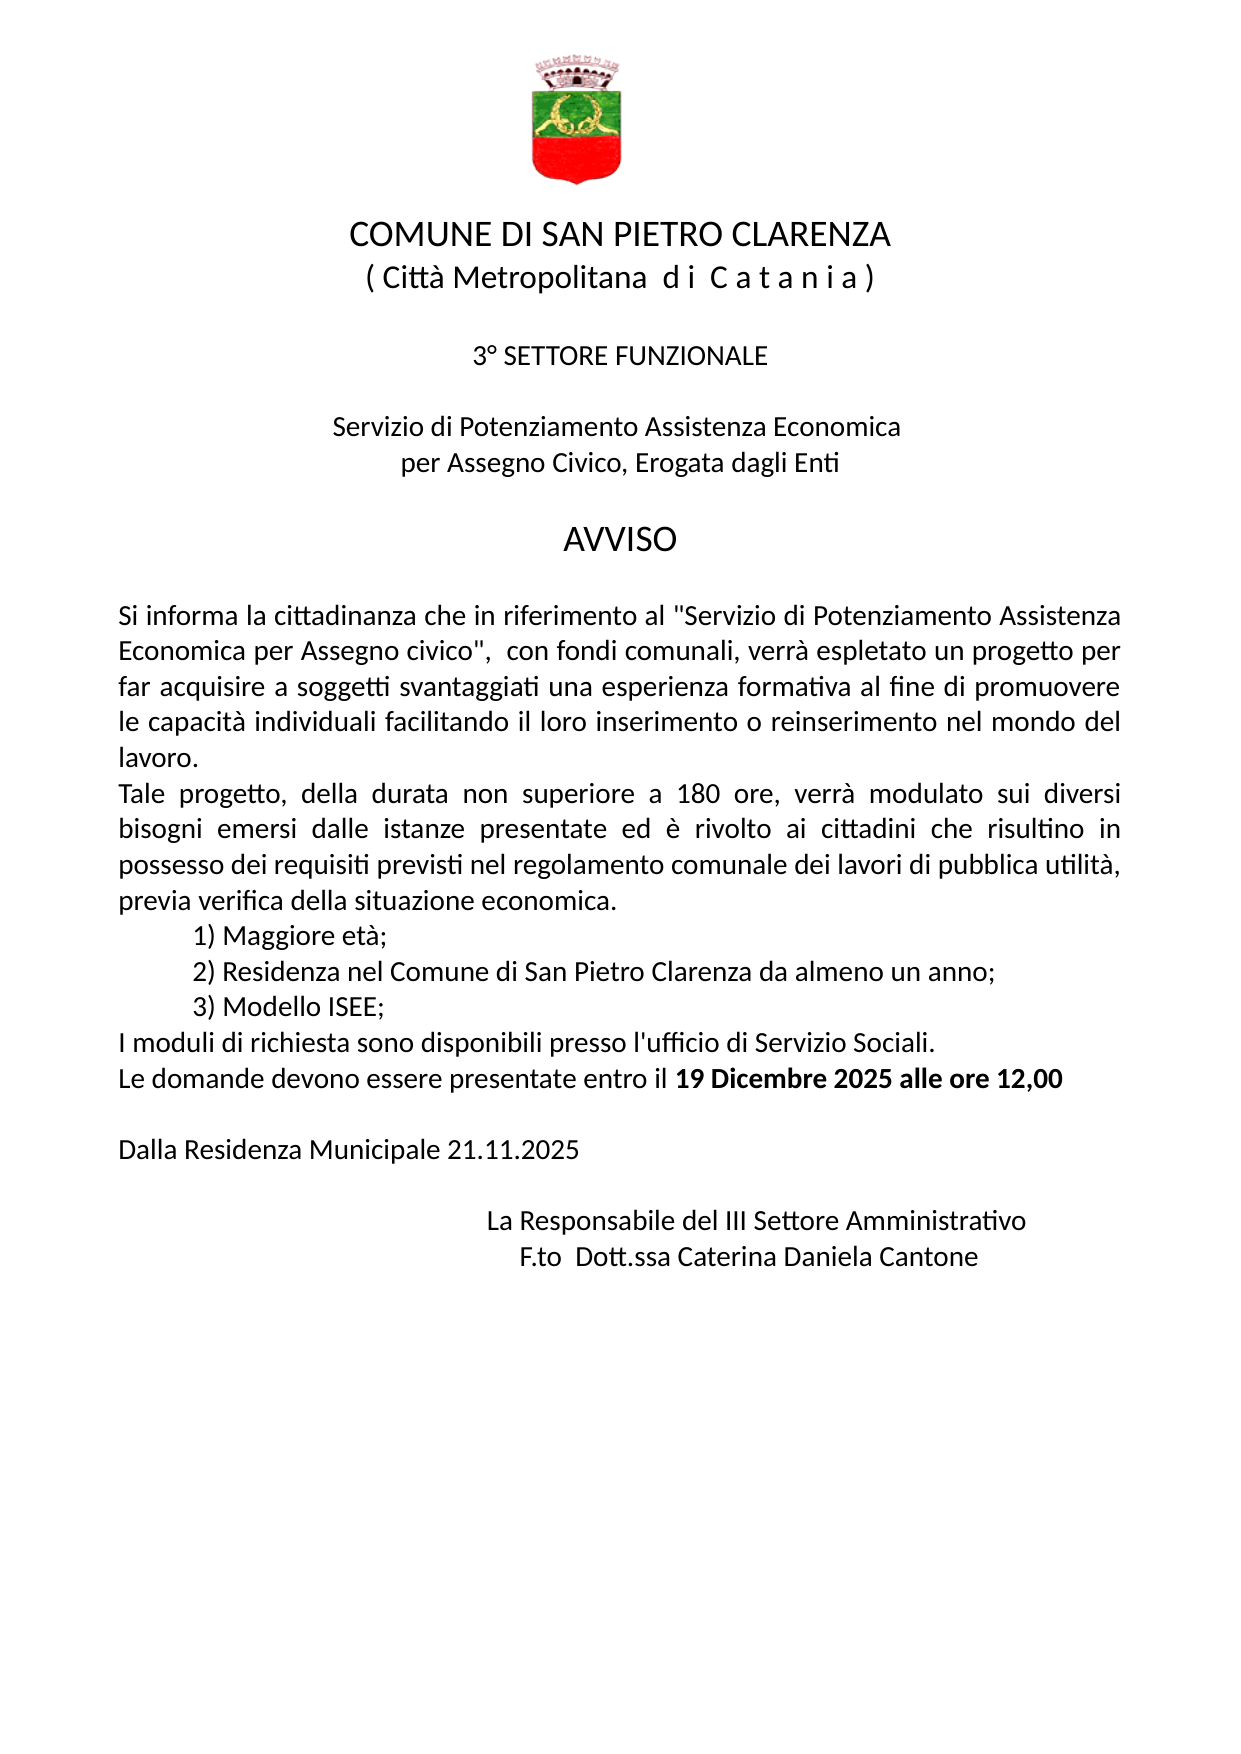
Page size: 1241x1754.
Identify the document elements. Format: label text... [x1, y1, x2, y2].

text 3° SETTORE FUNZIONALE [118, 337, 1122, 373]
picture [529, 54, 626, 186]
text Tale progetto, della durata non superiore a 180 ore, verrà modulato sui diversi bisogni emersi dalle istanze presentate ed è rivolto ai cittadini che risultino in possesso dei requisiti previsti nel regolamento comunale dei lavori di pubblica utilità, previa verifica della situazione economica. [118, 775, 1122, 917]
text ( Città Metropolitana d i C a t a n i a ) [118, 256, 1122, 296]
text Servizio di Potenziamento Assistenza Economica [118, 408, 1122, 444]
text La Responsabile del III Settore Amministrativo [118, 1202, 1122, 1238]
text 1) Maggiore età; [118, 917, 1122, 953]
text 2) Residenza nel Comune di San Pietro Clarenza da almeno un anno; [118, 953, 1122, 988]
text F.to Dott.ssa Caterina Daniela Cantone [118, 1238, 1122, 1273]
text 3) Modello ISEE; [118, 988, 1122, 1024]
text Si informa la cittadinanza che in riferimento al "Servizio di Potenziamento Assistenza Economica per Assegno civico", con fondi comunali, verrà espletato un progetto per far acquisire a soggetti svantaggiati una esperienza formativa al fine di promuovere le capacità individuali facilitando il loro inserimento o reinserimento nel mondo del lavoro. [118, 597, 1122, 775]
text per Assegno Civico, Erogata dagli Enti [118, 444, 1122, 479]
text AVVISO [118, 515, 1122, 561]
text I moduli di richiesta sono disponibili presso l'ufficio di Servizio Sociali. [118, 1024, 1122, 1060]
text Dalla Residenza Municipale 21.11.2025 [118, 1131, 1122, 1167]
text Le domande devono essere presentate entro il 19 Dicembre 2025 alle ore 12,00 [118, 1060, 1122, 1095]
text COMUNE DI SAN PIETRO CLARENZA [118, 210, 1122, 256]
